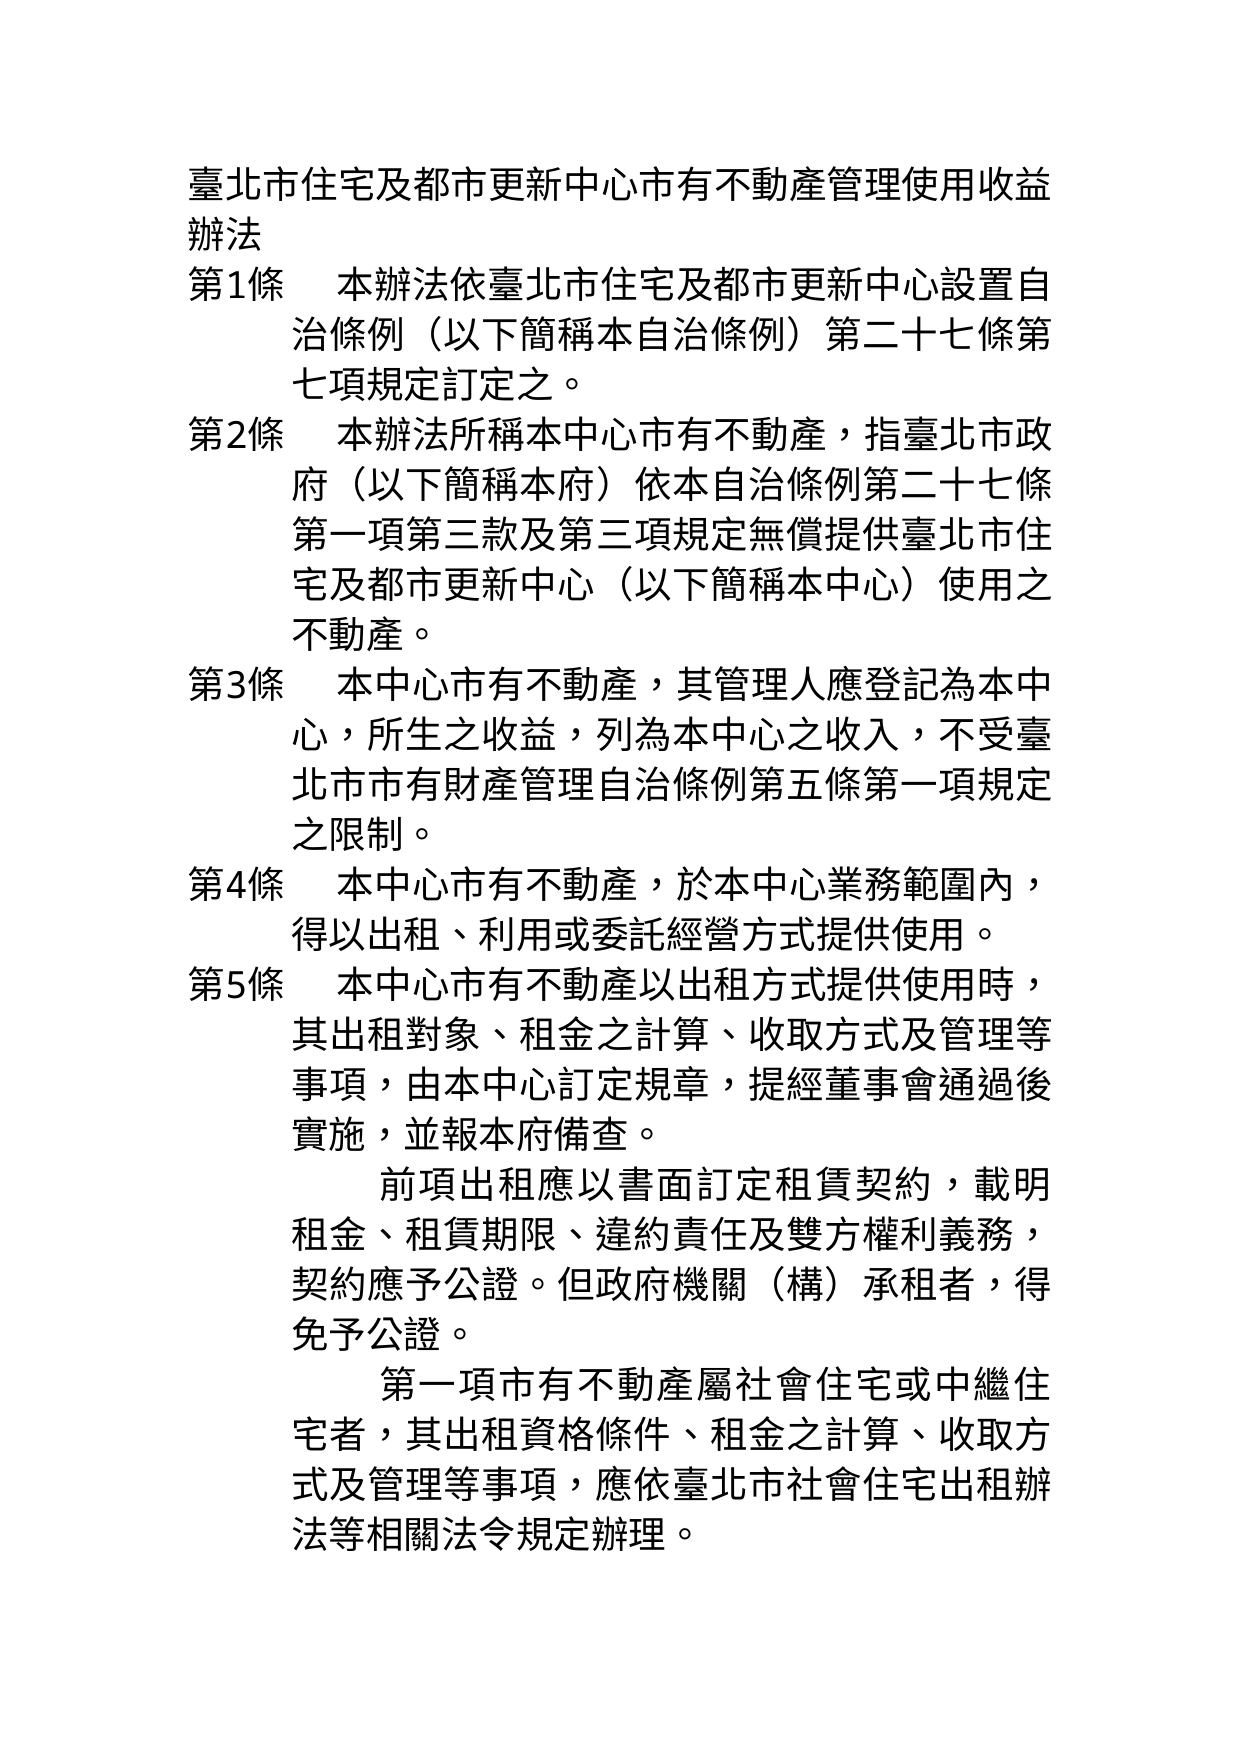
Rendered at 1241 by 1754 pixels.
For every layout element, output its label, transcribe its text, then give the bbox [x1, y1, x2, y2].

list 本中心市有不動產，其管理人應登記為本中心，所生之收益，列為本中心之收入，不受臺北市市有財產管理自治條例第五條第一項規定之限制。 [187, 658, 1053, 858]
text 前項出租應以書面訂定租賃契約，載明租金、租賃期限、違約責任及雙方權利義務，契約應予公證。但政府機關（構）承租者，得免予公證。 [291, 1158, 1053, 1358]
text 第一項市有不動產屬社會住宅或中繼住宅者，其出租資格條件、租金之計算、收取方式及管理等事項，應依臺北市社會住宅出租辦法等相關法令規定辦理。 [291, 1358, 1053, 1558]
list 本辦法依臺北市住宅及都市更新中心設置自治條例（以下簡稱本自治條例）第二十七條第七項規定訂定之。 [187, 258, 1053, 408]
list 本中心市有不動產以出租方式提供使用時，其出租對象、租金之計算、收取方式及管理等事項，由本中心訂定規章，提經董事會通過後實施，並報本府備查。 [187, 958, 1053, 1158]
text 臺北市住宅及都市更新中心市有不動產管理使用收益辦法 [187, 158, 1053, 258]
list 本中心市有不動產，於本中心業務範圍內，得以出租、利用或委託經營方式提供使用。 [187, 858, 1053, 958]
list 本辦法所稱本中心市有不動產，指臺北市政府（以下簡稱本府）依本自治條例第二十七條第一項第三款及第三項規定無償提供臺北市住宅及都市更新中心（以下簡稱本中心）使用之不動產。 [187, 408, 1053, 658]
